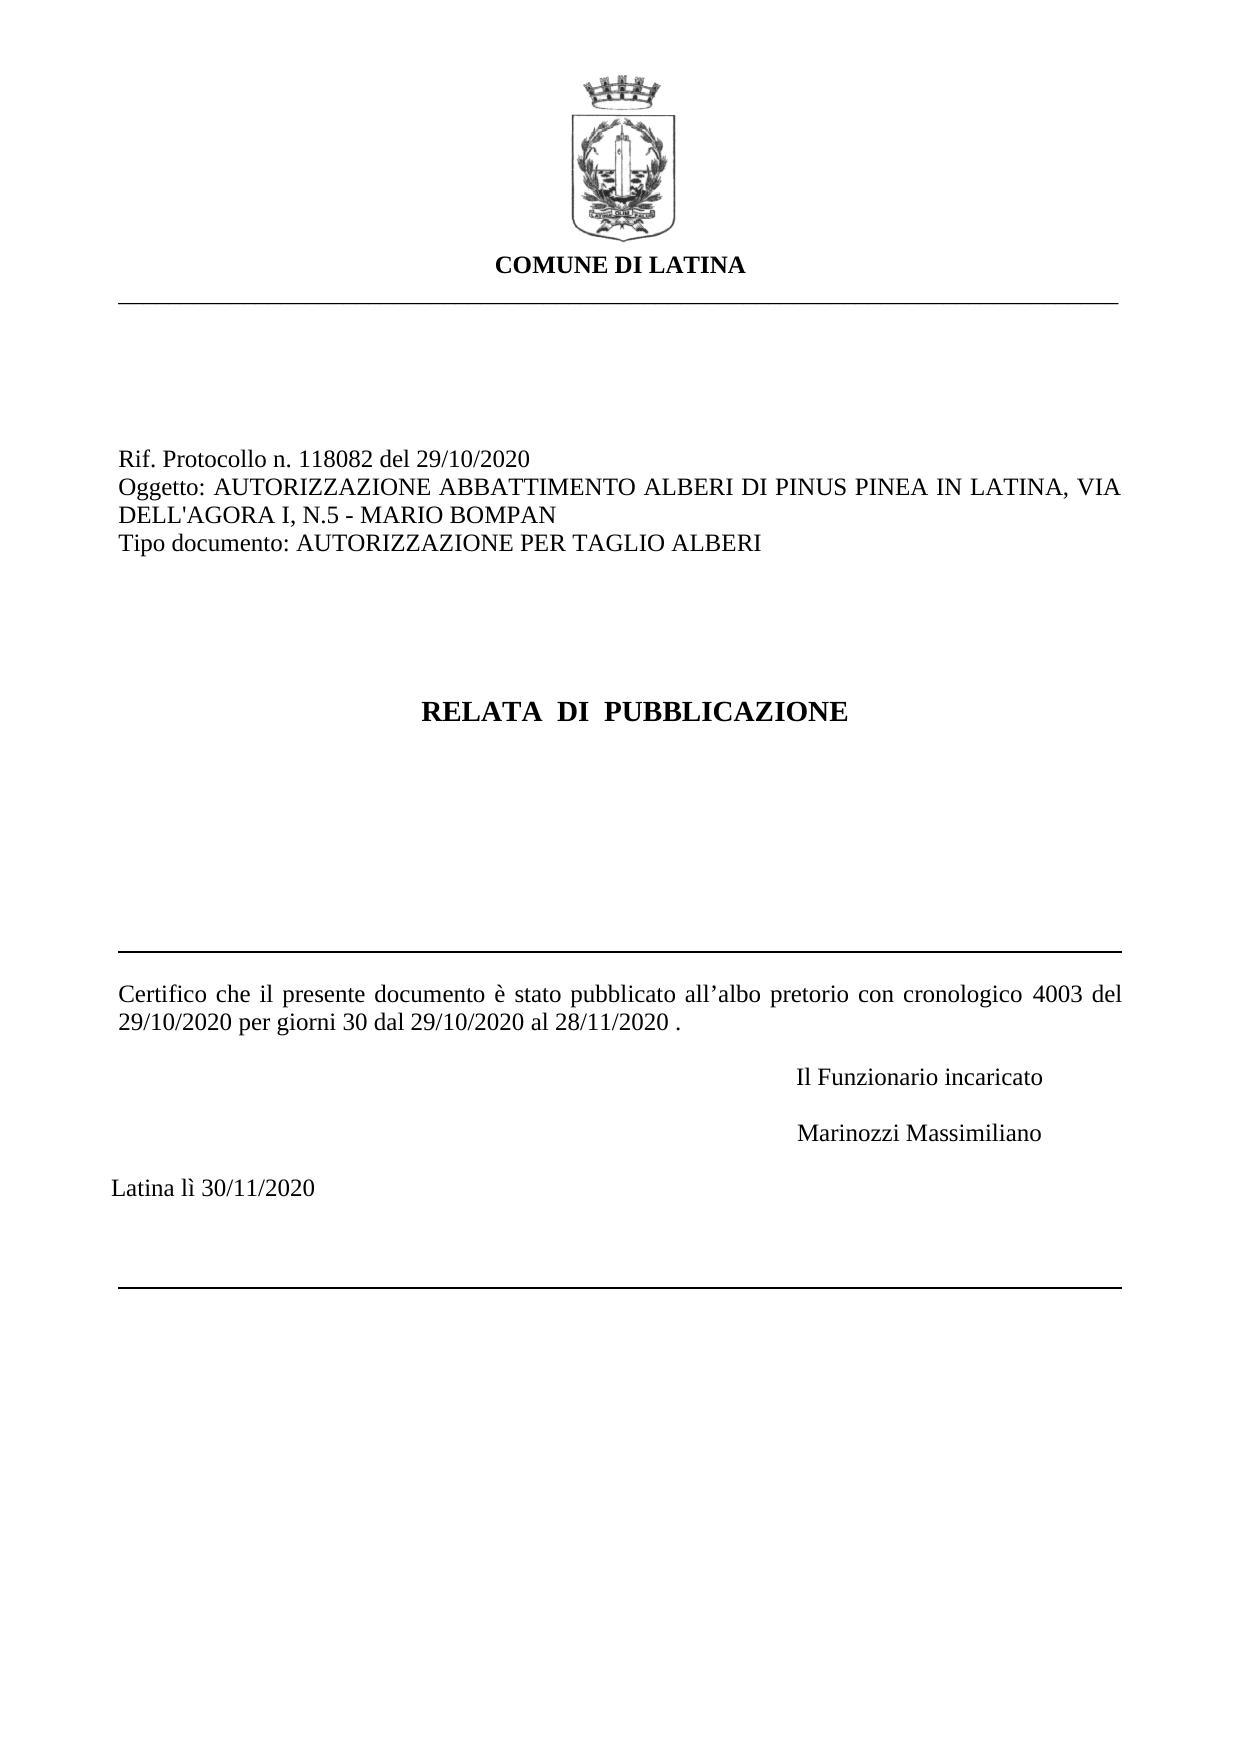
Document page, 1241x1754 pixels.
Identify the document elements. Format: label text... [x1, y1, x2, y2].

table_cell [692, 1174, 709, 1202]
table_cell [591, 1119, 692, 1146]
table_header [591, 1063, 692, 1091]
table_cell [709, 1174, 1129, 1202]
text Rif. Protocollo n. 118082 del 29/10/2020 [118, 446, 1122, 473]
table_header [692, 1063, 709, 1091]
table_cell [111, 1119, 591, 1146]
table_cell [591, 1174, 692, 1202]
table_cell [709, 1091, 1129, 1119]
table_cell [692, 1119, 709, 1146]
table_cell [709, 1146, 1129, 1174]
table_cell [111, 1091, 591, 1119]
table_header [111, 1063, 591, 1091]
picture [556, 75, 685, 252]
table_cell Marinozzi Massimiliano [709, 1119, 1129, 1146]
table_cell Latina lì 30/11/2020 [111, 1174, 591, 1202]
table_cell [111, 1146, 591, 1174]
table_cell [591, 1146, 692, 1174]
table_header Il Funzionario incaricato [709, 1063, 1129, 1091]
text Certifico che il presente documento è stato pubblicato all’albo pretorio con cronologico 4003 del 29/10/2020 per giorni 30 dal 29/10/2020 al 28/11/2020 . [118, 980, 1122, 1036]
text Oggetto: AUTORIZZAZIONE ABBATTIMENTO ALBERI DI PINUS PINEA IN LATINA, VIA DELL'AGORA I, N.5 - MARIO BOMPAN [118, 473, 1122, 529]
subtitle RELATA DI PUBBLICAZIONE [118, 695, 1122, 727]
table_cell [692, 1146, 709, 1174]
text Tipo documento: AUTORIZZAZIONE PER TAGLIO ALBERI [118, 529, 1122, 556]
table_cell [591, 1091, 692, 1119]
table_cell [692, 1091, 709, 1119]
